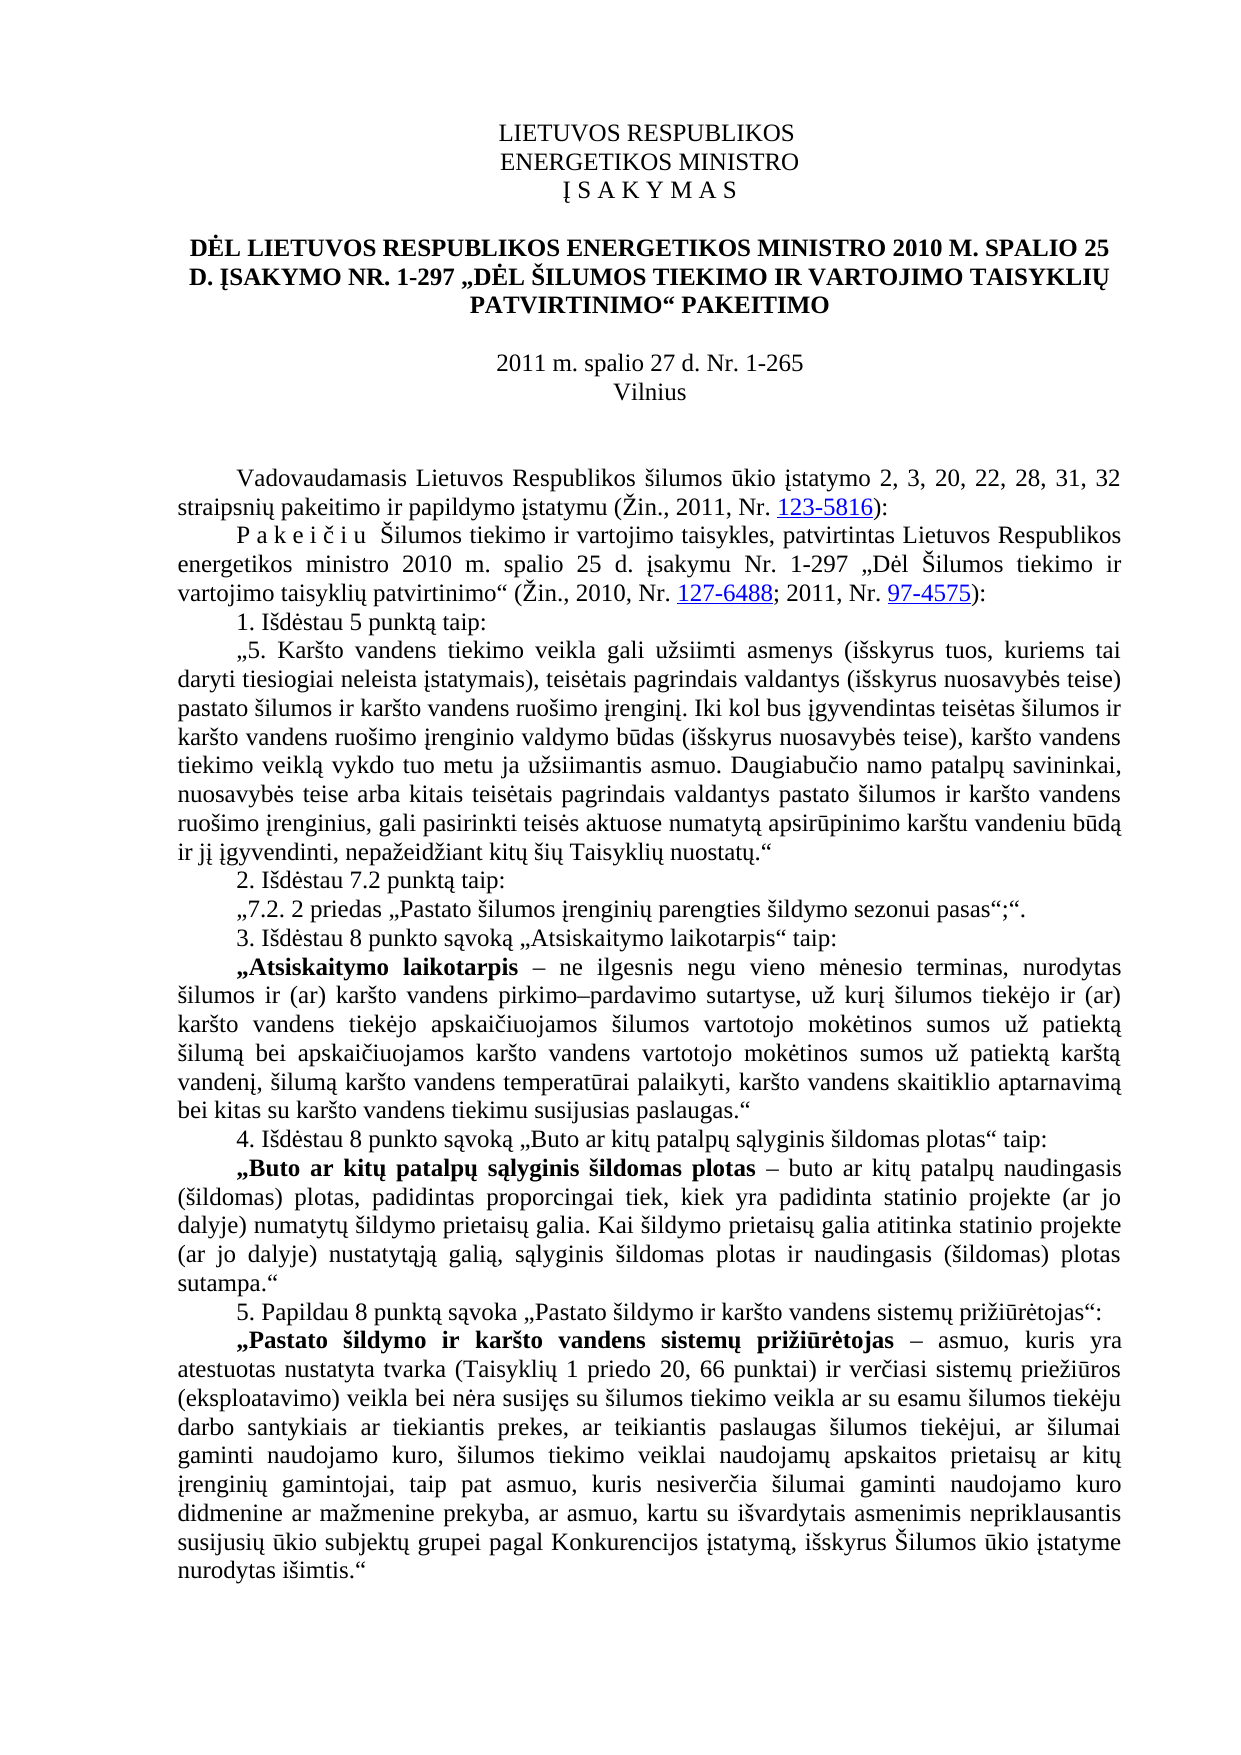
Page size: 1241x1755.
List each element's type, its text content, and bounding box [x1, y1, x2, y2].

text DĖL lietuvos respublikos energetikos ministro 2010 m. spalio 25 d. įsakymo Nr. 1-297 „dėl šilumos tiekimo ir vartojimo taisyklių patvirtinimo“ pakeitimo [177, 233, 1122, 319]
text 2. Išdėstau 7.2 punktą taip: [177, 866, 1122, 894]
text „Buto ar kitų patalpų sąlyginis šildomas plotas – buto ar kitų patalpų naudingasis (šildomas) plotas, padidintas proporcingai tiek, kiek yra padidinta statinio projekte (ar jo dalyje) numatytų šildymo prietaisų galia. Kai šildymo prietaisų galia atitinka statinio projekte (ar jo dalyje) nustatytąją galią, sąlyginis šildomas plotas ir naudingasis (šildomas) plotas sutampa.“ [177, 1153, 1122, 1297]
text 2011 m. spalio 27 d. Nr. 1-265 [177, 348, 1122, 377]
text „5. Karšto vandens tiekimo veikla gali užsiimti asmenys (išskyrus tuos, kuriems tai daryti tiesiogiai neleista įstatymais), teisėtais pagrindais valdantys (išskyrus nuosavybės teise) pastato šilumos ir karšto vandens ruošimo įrenginį. Iki kol bus įgyvendintas teisėtas šilumos ir karšto vandens ruošimo įrenginio valdymo būdas (išskyrus nuosavybės teise), karšto vandens tiekimo veiklą vykdo tuo metu ja užsiimantis asmuo. Daugiabučio namo patalpų savininkai, nuosavybės teise arba kitais teisėtais pagrindais valdantys pastato šilumos ir karšto vandens ruošimo įrenginius, gali pasirinkti teisės aktuose numatytą apsirūpinimo karštu vandeniu būdą ir jį įgyvendinti, nepažeidžiant kitų šių Taisyklių nuostatų.“ [177, 636, 1122, 866]
text 3. Išdėstau 8 punkto sąvoką „Atsiskaitymo laikotarpis“ taip: [177, 923, 1122, 952]
text „7.2. 2 priedas „Pastato šilumos įrenginių parengties šildymo sezonui pasas“;“. [177, 894, 1122, 923]
text ENERGETIKOS MINISTRO [177, 147, 1122, 176]
text 1. Išdėstau 5 punktą taip: [177, 607, 1122, 636]
text 5. Papildau 8 punktą sąvoka „Pastato šildymo ir karšto vandens sistemų prižiūrėtojas“: [177, 1297, 1122, 1326]
text Vilnius [177, 377, 1122, 406]
text „Atsiskaitymo laikotarpis – ne ilgesnis negu vieno mėnesio terminas, nurodytas šilumos ir (ar) karšto vandens pirkimo–pardavimo sutartyse, už kurį šilumos tiekėjo ir (ar) karšto vandens tiekėjo apskaičiuojamos šilumos vartotojo mokėtinos sumos už patiektą šilumą bei apskaičiuojamos karšto vandens vartotojo mokėtinos sumos už patiektą karštą vandenį, šilumą karšto vandens temperatūrai palaikyti, karšto vandens skaitiklio aptarnavimą bei kitas su karšto vandens tiekimu susijusias paslaugas.“ [177, 952, 1122, 1124]
text Pakeičiu Šilumos tiekimo ir vartojimo taisykles, patvirtintas Lietuvos Respublikos energetikos ministro 2010 m. spalio 25 d. įsakymu Nr. 1-297 „Dėl Šilumos tiekimo ir vartojimo taisyklių patvirtinimo“ (Žin., 2010, Nr. 127-6488; 2011, Nr. 97-4575): [177, 521, 1122, 607]
text „Pastato šildymo ir karšto vandens sistemų prižiūrėtojas – asmuo, kuris yra atestuotas nustatyta tvarka (Taisyklių 1 priedo 20, 66 punktai) ir verčiasi sistemų priežiūros (eksploatavimo) veikla bei nėra susijęs su šilumos tiekimo veikla ar su esamu šilumos tiekėju darbo santykiais ar tiekiantis prekes, ar teikiantis paslaugas šilumos tiekėjui, ar šilumai gaminti naudojamo kuro, šilumos tiekimo veiklai naudojamų apskaitos prietaisų ar kitų įrenginių gamintojai, taip pat asmuo, kuris nesiverčia šilumai gaminti naudojamo kuro didmenine ar mažmenine prekyba, ar asmuo, kartu su išvardytais asmenimis nepriklausantis susijusių ūkio subjektų grupei pagal Konkurencijos įstatymą, išskyrus Šilumos ūkio įstatyme nurodytas išimtis.“ [177, 1326, 1122, 1584]
text ĮSAKYMAS [177, 176, 1122, 204]
text Vadovaudamasis Lietuvos Respublikos šilumos ūkio įstatymo 2, 3, 20, 22, 28, 31, 32 straipsnių pakeitimo ir papildymo įstatymu (Žin., 2011, Nr. 123-5816): [177, 463, 1122, 521]
text LIETUVOS RESPUBLIKOS [177, 118, 1122, 147]
text 4. Išdėstau 8 punkto sąvoką „Buto ar kitų patalpų sąlyginis šildomas plotas“ taip: [177, 1124, 1122, 1153]
